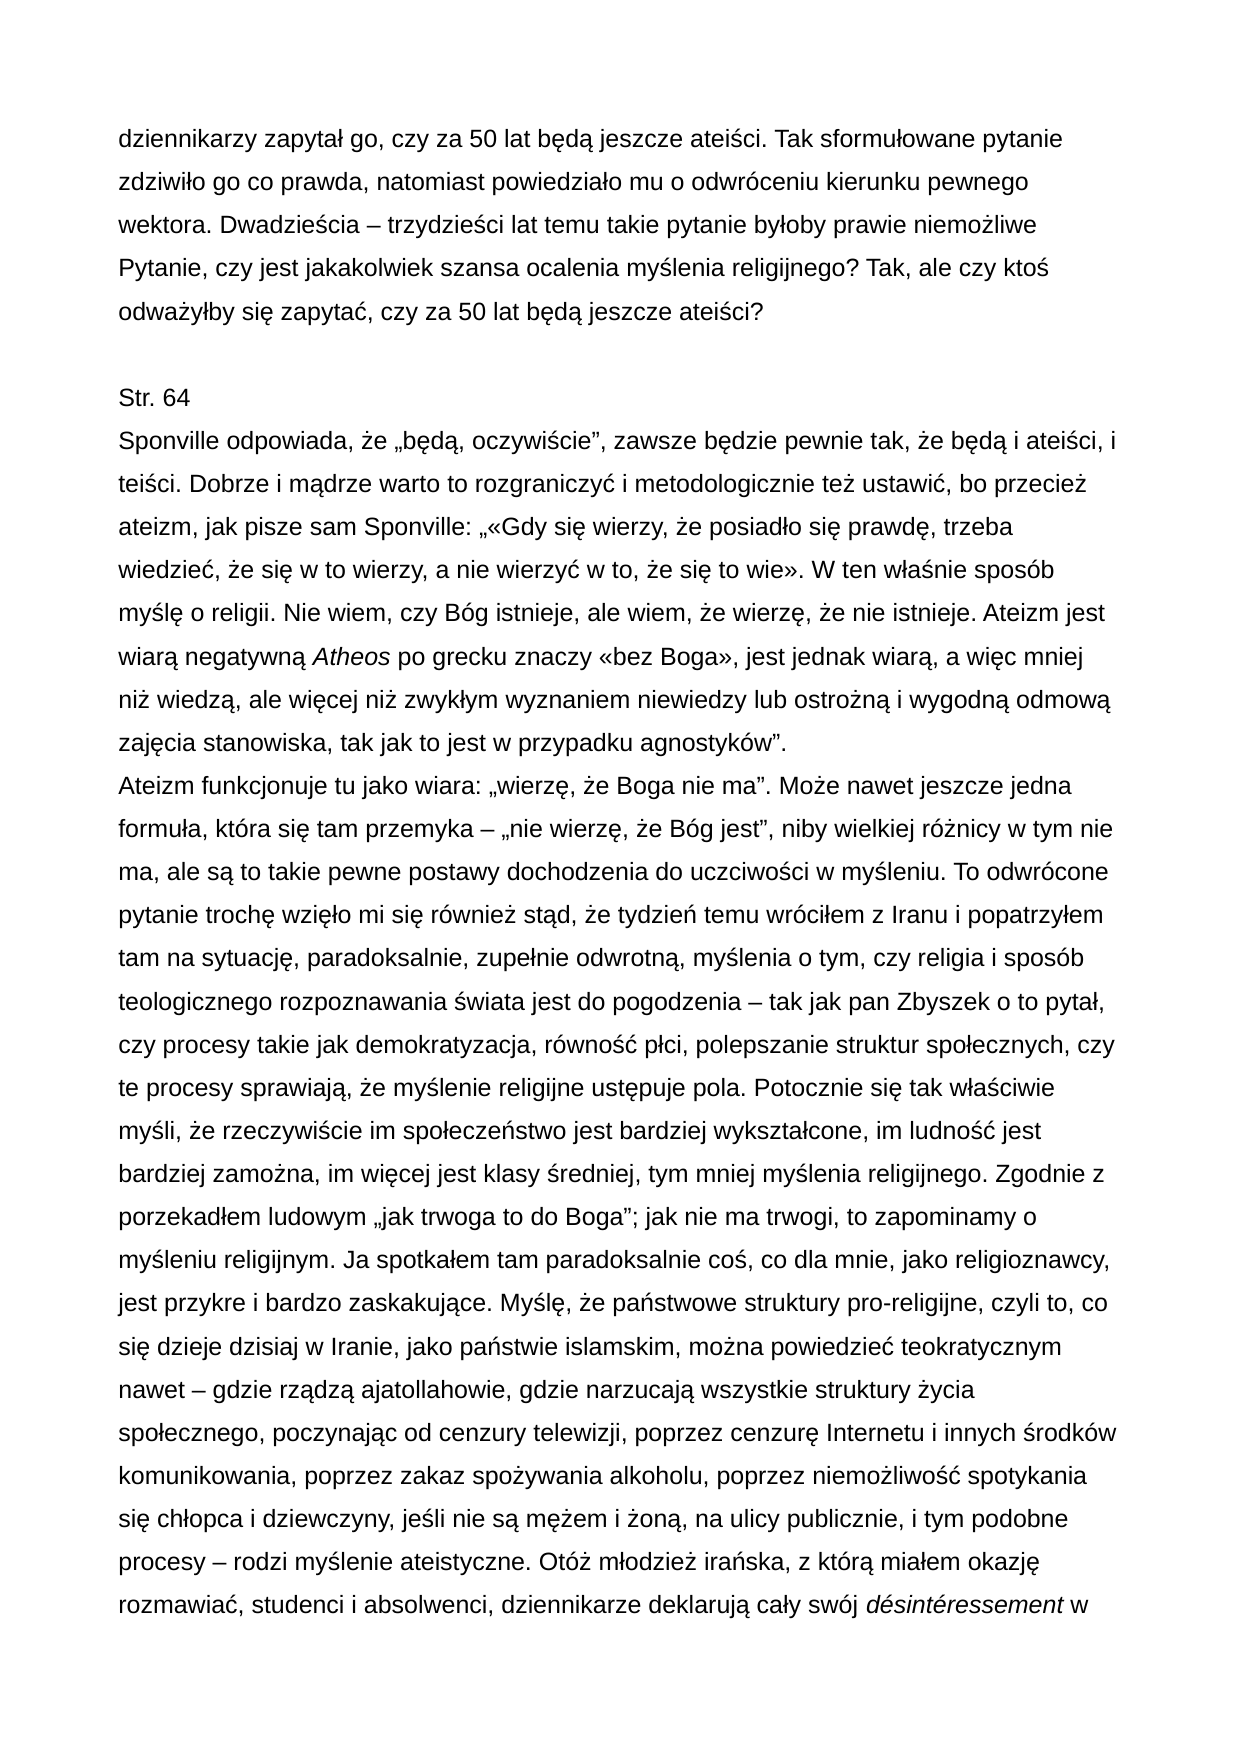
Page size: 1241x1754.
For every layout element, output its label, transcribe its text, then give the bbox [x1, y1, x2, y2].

text Str. 64 [118, 383, 1122, 412]
text Ateizm funkcjonuje tu jako wiara: „wierzę, że Boga nie ma”. Może nawet jeszcze jedna formuła, która się tam przemyka – „nie wierzę, że Bóg jest”, niby wielkiej różnicy w tym nie ma, ale są to takie pewne postawy dochodzenia do uczciwości w myśleniu. To odwrócone pytanie trochę wzięło mi się również stąd, że tydzień temu wróciłem z Iranu i popatrzyłem tam na sytuację, paradoksalnie, zupełnie odwrotną, myślenia o tym, czy religia i sposób teologicznego rozpoznawania świata jest do pogodzenia – tak jak pan Zbyszek o to pytał, czy procesy takie jak demokratyzacja, równość płci, polepszanie struktur społecznych, czy te procesy sprawiają, że myślenie religijne ustępuje pola. Potocznie się tak właściwie myśli, że rzeczywiście im społeczeństwo jest bardziej wykształcone, im ludność jest bardziej zamożna, im więcej jest klasy średniej, tym mniej myślenia religijnego. Zgodnie z porzekadłem ludowym „jak trwoga to do Boga”; jak nie ma trwogi, to zapominamy o myśleniu religijnym. Ja spotkałem tam paradoksalnie coś, co dla mnie, jako religioznawcy, jest przykre i bardzo zaskakujące. Myślę, że państwowe struktury pro-religijne, czyli to, co się dzieje dzisiaj w Iranie, jako państwie islamskim, można powiedzieć teokratycznym nawet – gdzie rządzą ajatollahowie, gdzie narzucają wszystkie struktury życia społecznego, poczynając od cenzury telewizji, poprzez cenzurę Internetu i innych środków komunikowania, poprzez zakaz spożywania alkoholu, poprzez niemożliwość spotykania się chłopca i dziewczyny, jeśli nie są mężem i żoną, na ulicy publicznie, i tym podobne procesy – rodzi myślenie ateistyczne. Otóż młodzież irańska, z którą miałem okazję rozmawiać, studenci i absolwenci, dziennikarze deklarują cały swój désintéressement w [118, 771, 1122, 1619]
text Sponville odpowiada, że „będą, oczywiście”, zawsze będzie pewnie tak, że będą i ateiści, i teiści. Dobrze i mądrze warto to rozgraniczyć i metodologicznie też ustawić, bo przecież ateizm, jak pisze sam Sponville: „«Gdy się wierzy, że posiadło się prawdę, trzeba wiedzieć, że się w to wierzy, a nie wierzyć w to, że się to wie». W ten właśnie sposób myślę o religii. Nie wiem, czy Bóg istnieje, ale wiem, że wierzę, że nie istnieje. Ateizm jest wiarą negatywną Atheos po grecku znaczy «bez Boga», jest jednak wiarą, a więc mniej niż wiedzą, ale więcej niż zwykłym wyznaniem niewiedzy lub ostrożną i wygodną odmową zajęcia stanowiska, tak jak to jest w przypadku agnostyków”. [118, 426, 1122, 757]
text dziennikarzy zapytał go, czy za 50 lat będą jeszcze ateiści. Tak sformułowane pytanie zdziwiło go co prawda, natomiast powiedziało mu o odwróceniu kierunku pewnego wektora. Dwadzieścia – trzydzieści lat temu takie pytanie byłoby prawie niemożliwe Pytanie, czy jest jakakolwiek szansa ocalenia myślenia religijnego? Tak, ale czy ktoś odważyłby się zapytać, czy za 50 lat będą jeszcze ateiści? [118, 124, 1122, 325]
